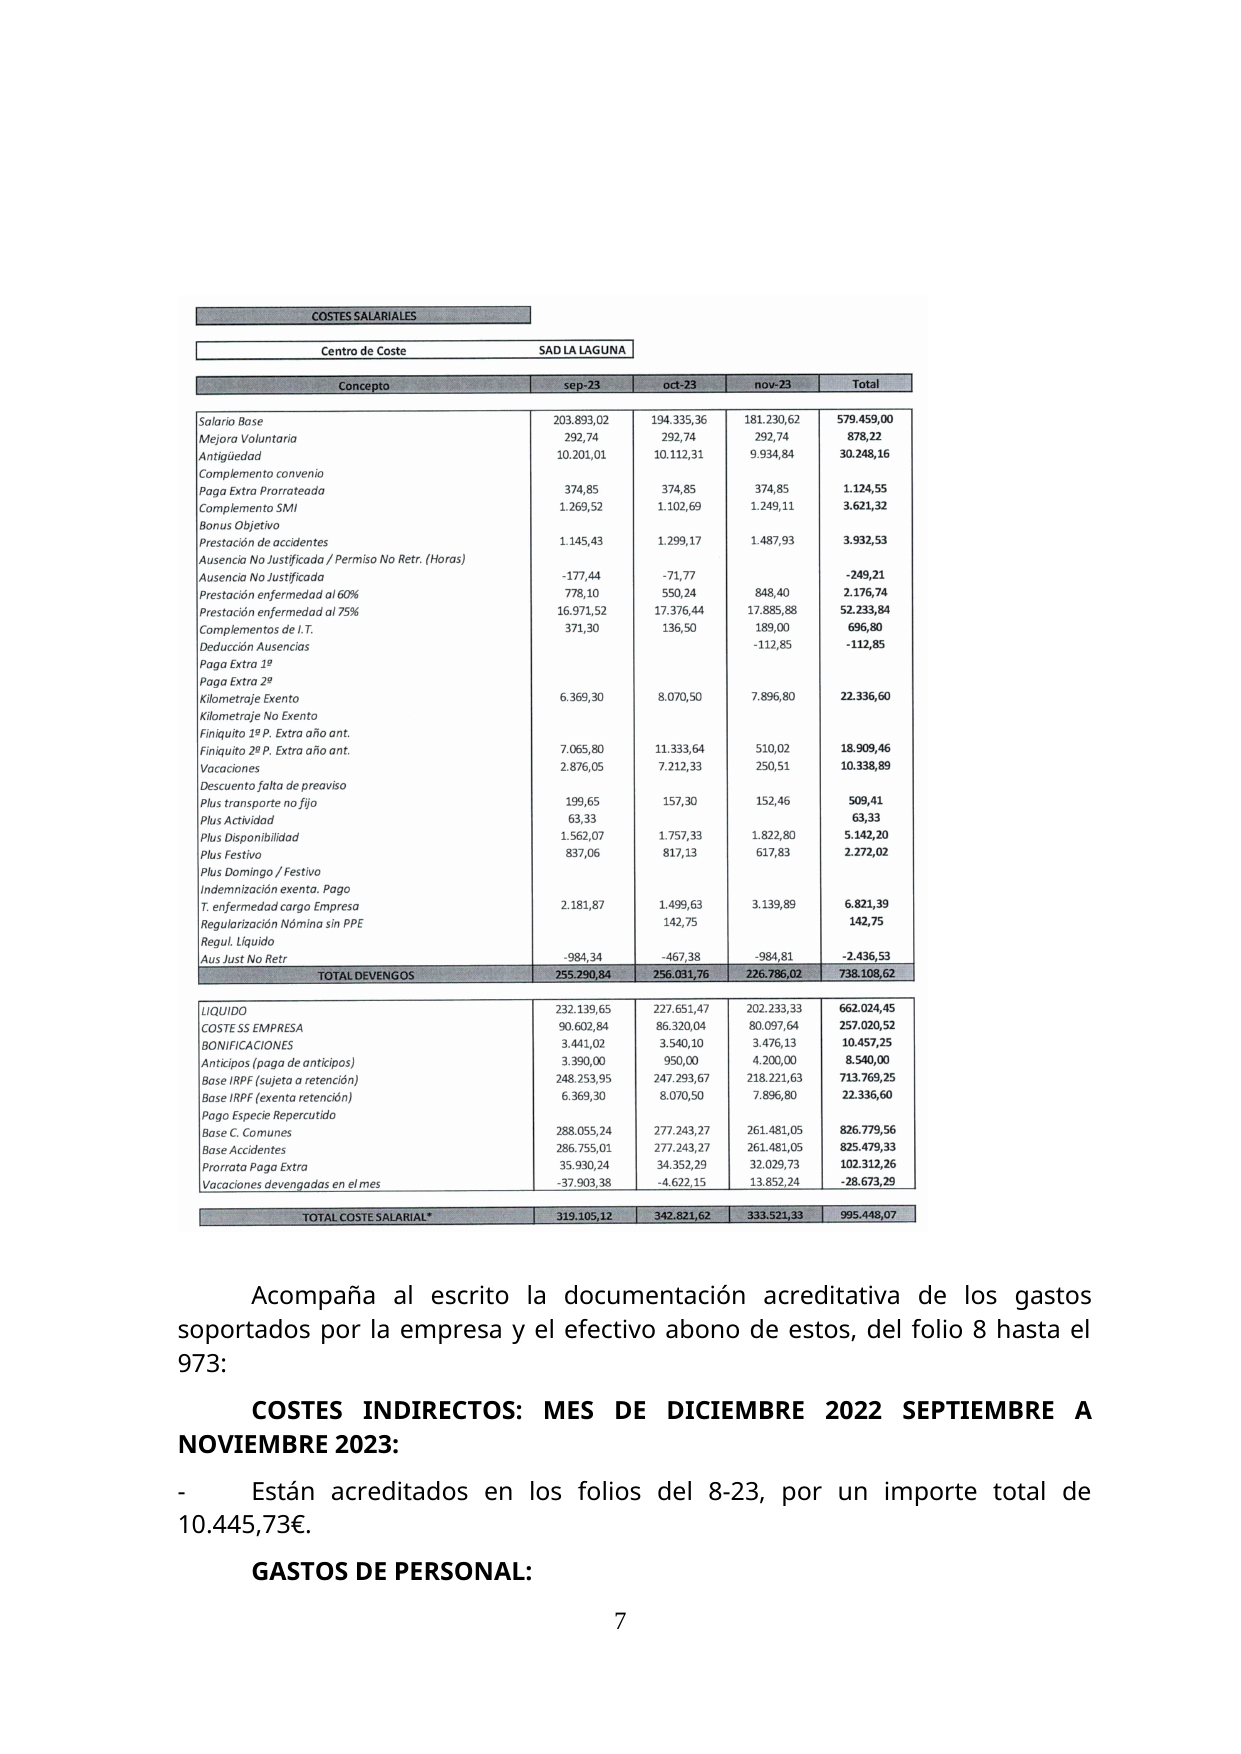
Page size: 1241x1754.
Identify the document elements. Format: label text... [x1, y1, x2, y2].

text GASTOS DE PERSONAL: [251, 1554, 1093, 1588]
text COSTES INDIRECTOS: MES DE DICIEMBRE 2022 SEPTIEMBRE A NOVIEMBRE 2023: [177, 1392, 1093, 1461]
text Acompaña al escrito la documentación acreditativa de los gastos soportados por la empresa y el efectivo abono de estos, del folio 8 hasta el 973: [177, 1278, 1093, 1380]
list Están acreditados en los folios del 8-23, por un importe total de 10.445,73€. [177, 1473, 1093, 1541]
